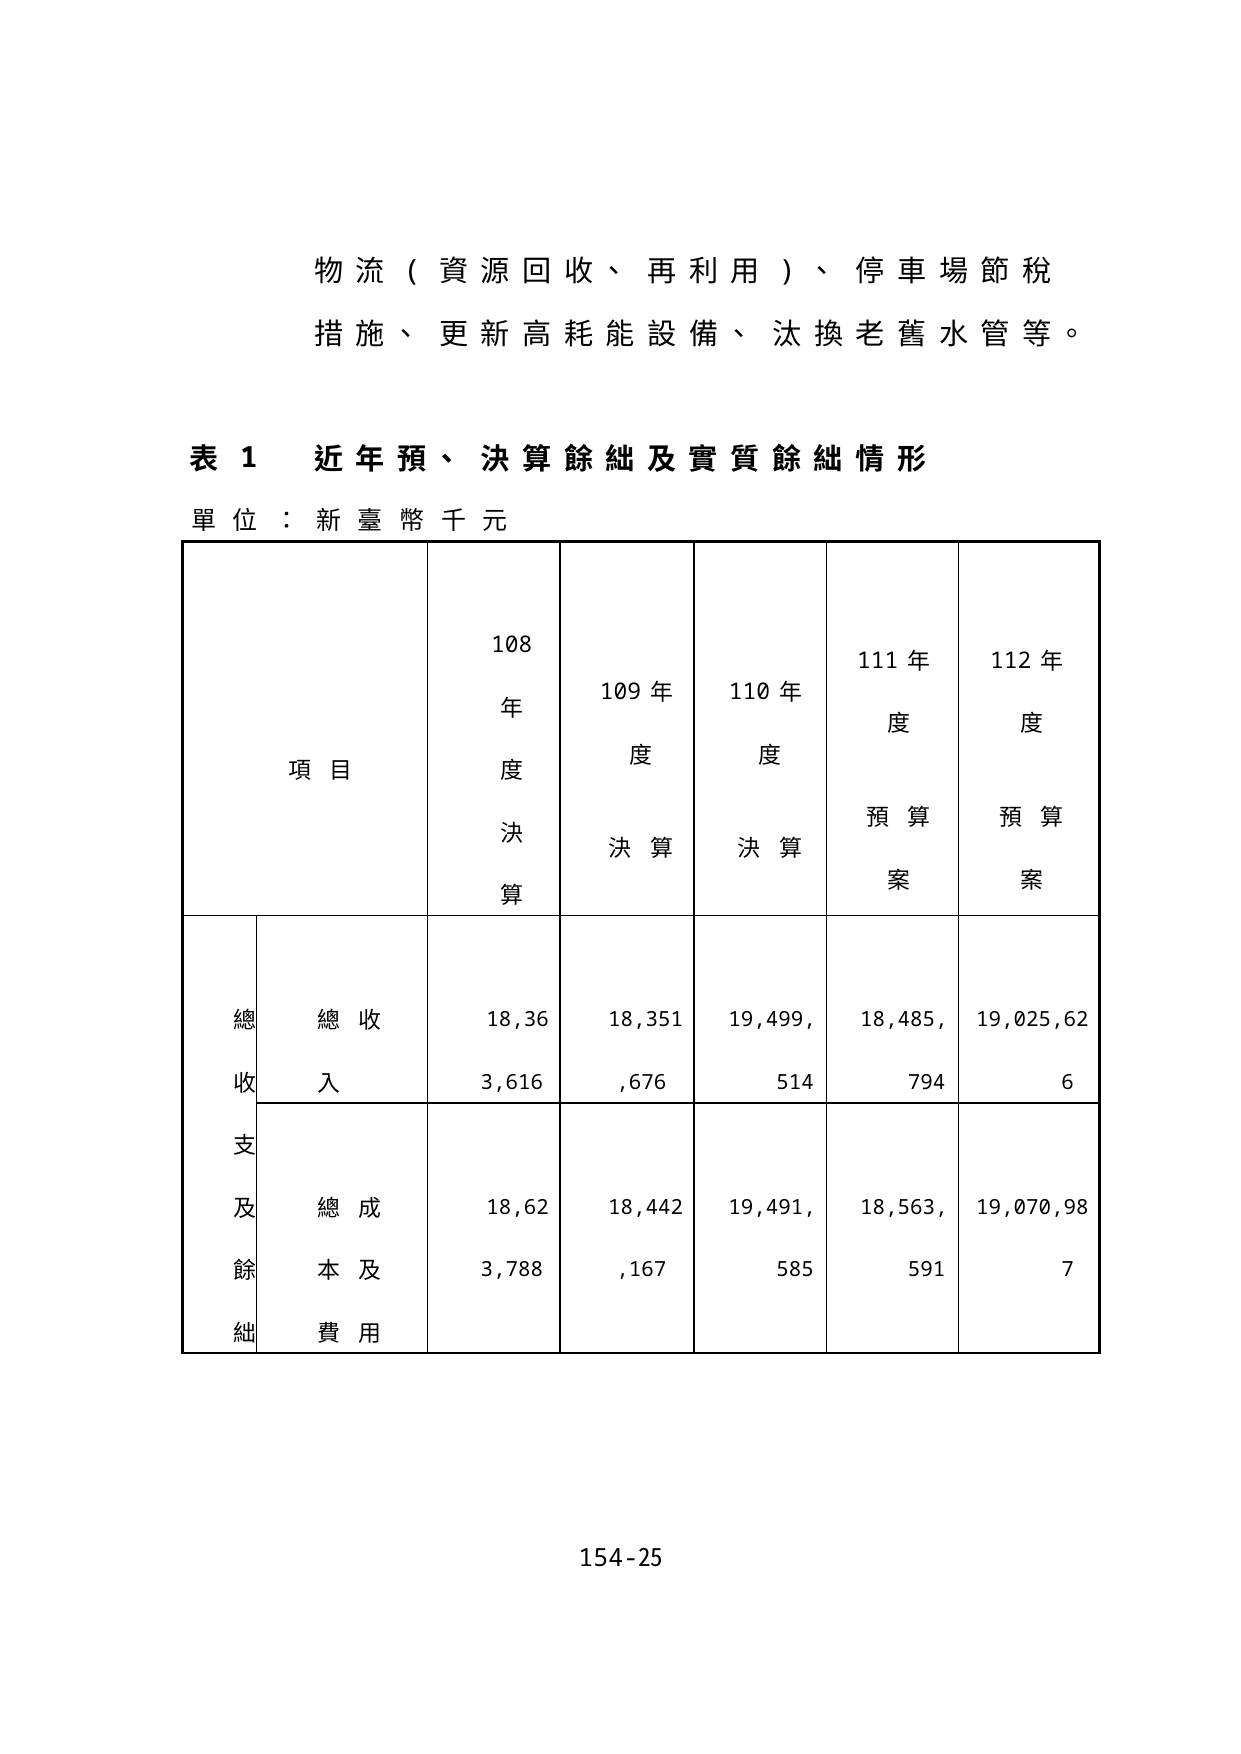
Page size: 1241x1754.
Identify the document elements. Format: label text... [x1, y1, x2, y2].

table_cell 18,563,591 [827, 1104, 958, 1352]
table_header 111年度 預算案 [827, 543, 958, 915]
table_cell 18,363,616 [428, 916, 559, 1102]
table_cell 18,351,676 [561, 916, 693, 1102]
table_cell 19,499,514 [695, 916, 826, 1102]
text 表1 近年預、決算餘絀及實質餘絀情形 單位：新臺幣千元 [183, 415, 1058, 540]
table_cell 總收入 [257, 916, 427, 1102]
table_header 112年度 預算案 [959, 543, 1098, 915]
table_cell 19,070,987 [959, 1104, 1098, 1352]
table_cell 19,025,626 [959, 916, 1098, 1102]
table_cell 總收支及餘絀 [184, 916, 256, 1352]
table_header 108年度 決算 [428, 543, 559, 915]
table_cell 19,491,585 [695, 1104, 826, 1352]
table_cell 18,442,167 [561, 1104, 693, 1352]
table_cell 18,623,788 [428, 1104, 559, 1352]
table_cell 總成本及費用 [257, 1104, 427, 1352]
table_header 項目 [184, 543, 427, 915]
text 2.台灣大學訂定之開源節流措施為：開源部分包括爭取政府機關研究發展經費及校際或跨單位建教合作，爭取產業界技術開發計畫、企業捐贈與校友或各界捐助，投資標的多元化及穩定孳息，與閒置空間、校園生活設施場地之活化等；節流部分則包括實施水電節能管理措施(用電、用水、用油、用紙負成長為原則及成立能源管理小組)，綜合行政電腦化、無紙化，與逆物流(資源回收、再利用)、停車場節稅措施、更新高耗能設備、汰換老舊水管等。 [271, 227, 1058, 352]
table_cell 18,485,794 [827, 916, 958, 1102]
table_header 109年度 決算 [561, 543, 693, 915]
table_header 110年度 決算 [695, 543, 826, 915]
